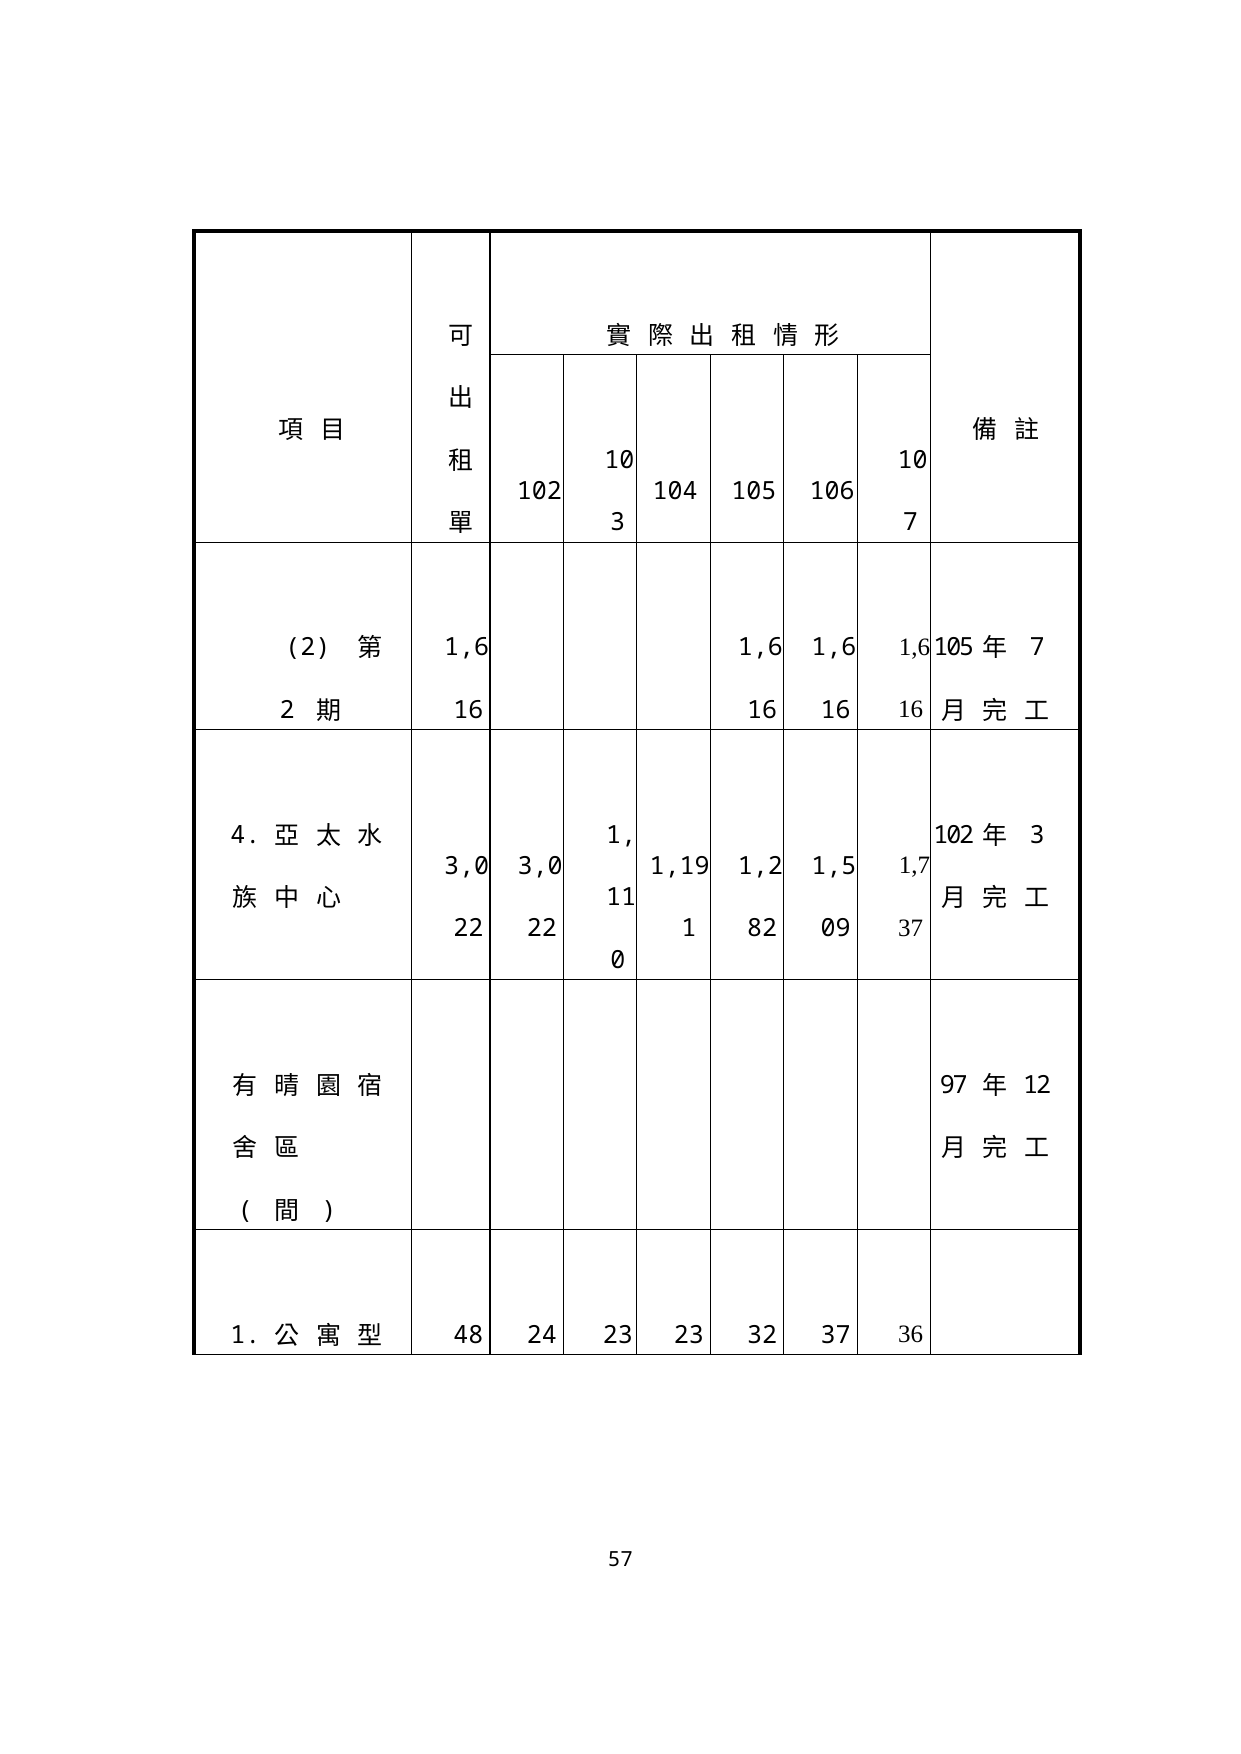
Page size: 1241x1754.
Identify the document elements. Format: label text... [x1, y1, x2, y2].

table_cell 106 [784, 355, 857, 542]
table_cell 1.公寓型 [196, 1230, 411, 1354]
table_cell [491, 980, 563, 1229]
table_cell 107 [858, 355, 930, 542]
table_header 可出租 單 位 [412, 233, 489, 542]
table_header 實際出租情形 [491, 233, 930, 354]
table_cell 有晴園宿舍區(間) [196, 980, 411, 1229]
table_cell [784, 980, 857, 1229]
table_cell 105 [711, 355, 783, 542]
table_cell [858, 980, 930, 1229]
table_cell [637, 543, 710, 729]
table_cell [711, 980, 783, 1229]
table_cell 32 [711, 1230, 783, 1354]
table_cell 37 [784, 1230, 857, 1354]
table_cell 1,616 [711, 543, 783, 729]
table_cell 4.亞太水族中心 [196, 730, 411, 979]
table_cell [564, 543, 636, 729]
table_header 項目 [196, 233, 411, 542]
table_cell 1,191 [637, 730, 710, 979]
table_cell 1,110 [564, 730, 636, 979]
table_cell 103 [564, 355, 636, 542]
table_cell 3,022 [412, 730, 489, 979]
table_cell 102 [491, 355, 563, 542]
table_cell 24 [491, 1230, 563, 1354]
table_cell 3,022 [491, 730, 563, 979]
table_cell [931, 1230, 1078, 1354]
table_cell [412, 980, 489, 1229]
table_cell 1,509 [784, 730, 857, 979]
table_cell 1,282 [711, 730, 783, 979]
table_cell 23 [637, 1230, 710, 1354]
table_cell 23 [564, 1230, 636, 1354]
table_cell 97年12月完工 [931, 980, 1078, 1229]
table_cell (2)第2期 [196, 543, 411, 729]
table_cell [564, 980, 636, 1229]
table_cell 102年3月完工 [931, 730, 1078, 979]
table_header 備註 [931, 233, 1078, 542]
table_cell 1,616 [858, 543, 930, 729]
table_cell [637, 980, 710, 1229]
table_cell [491, 543, 563, 729]
table_cell 104 [637, 355, 710, 542]
table_cell 105年7月完工 [931, 543, 1078, 729]
table_cell 1,616 [784, 543, 857, 729]
table_cell 1,616 [412, 543, 489, 729]
table_cell 36 [858, 1230, 930, 1354]
table_cell 1,737 [858, 730, 930, 979]
table_cell 48 [412, 1230, 489, 1354]
